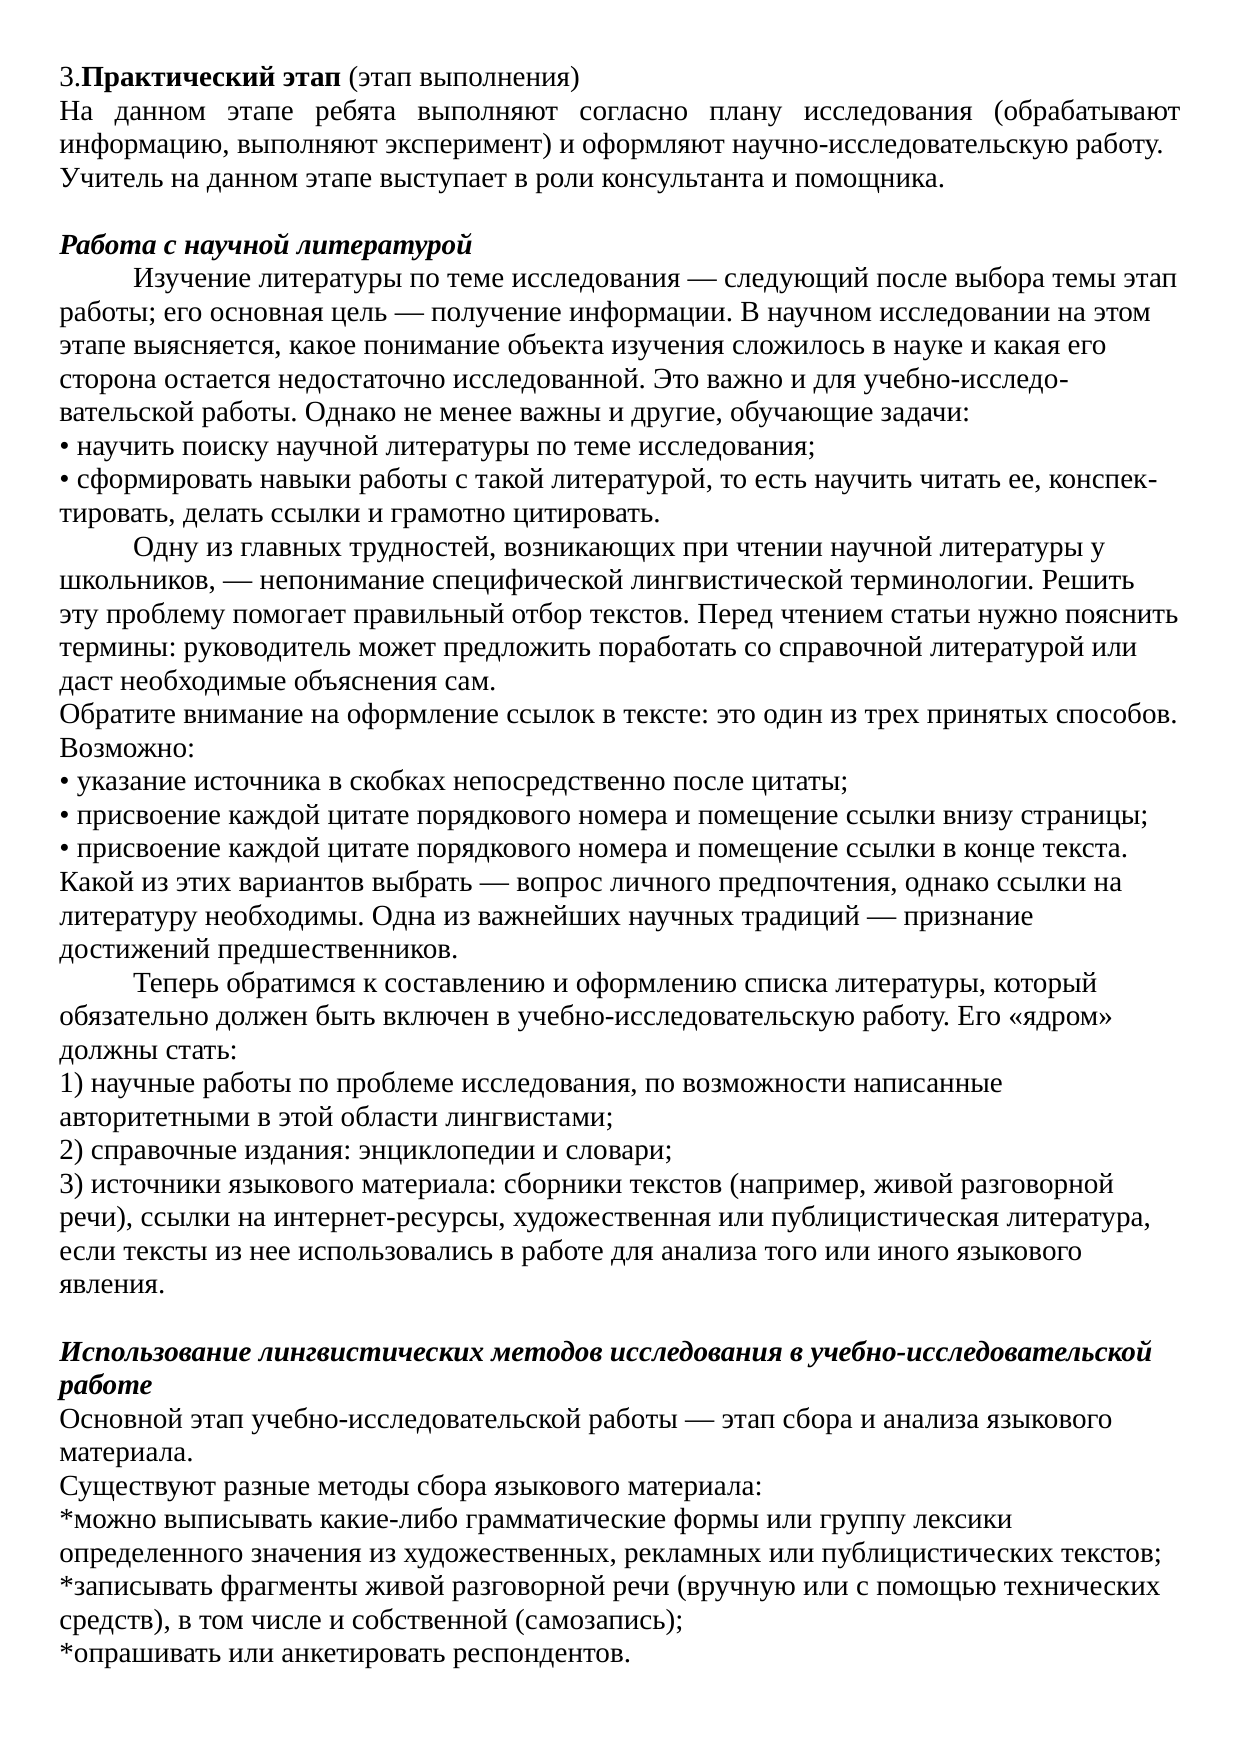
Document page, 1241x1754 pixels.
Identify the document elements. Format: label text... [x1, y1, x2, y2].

text На данном этапе ребята выполняют согласно плану исследования (обрабатывают информацию, выполняют эксперимент) и оформляют научно-исследовательскую работу. [59, 93, 1181, 160]
text • научить поиску научной литературы по теме исследования; • сформировать навыки работы с такой ли­тературой, то есть научить читать ее, конспек­тировать, делать ссылки и грамотно цитировать. Одну из главных трудностей, возникающих при чтении научной литературы у школьников, — не­понимание специфической лингвистической тер­минологии. Решить эту проблему помогает правильный отбор текстов. Перед чтением статьи нужно пояснить термины: руководитель может предложить пора­ботать со справочной литературой или даст необ­ходимые объяснения сам. Обратите внимание на оформление ссылок в тексте: это один из трех принятых способов. Возможно: • указание источника в скобках непосредствен­но после цитаты; • присвоение каждой цитате порядкового но­мера и помещение ссылки внизу страницы; • присвоение каждой цитате порядкового но­мера и помещение ссылки в конце текста. Какой из этих вариантов выбрать — вопрос лич­ного предпочтения, однако ссылки на литературу необходимы. Одна из важнейших научных тради­ций — признание достижений предшественников. Теперь обратимся к составлению и оформ­лению списка литературы, который обязательно должен быть включен в учебно-исследовательс­кую работу. Его «ядром» должны стать: 1) научные работы по проблеме исследова­ния, по возможности написанные авторитетными в этой области лингвистами; 2) справочные издания: энциклопедии и сло­вари; 3) источники языкового материала: сбор­ники текстов (например, живой разговорной речи), ссылки на интернет-ресурсы, художественная или публицистическая литература, если тексты из нее использовались в работе для анализа того или иного языкового явления. [59, 428, 1181, 1334]
text *опрашивать или анкетировать респондентов. [59, 1636, 1181, 1669]
text Работа с научной литературой [59, 227, 1181, 260]
text Учитель на данном этапе выступает в роли консультанта и помощника. [59, 160, 1181, 193]
text Изучение литературы по теме исследования — следующий после выбора темы этап работы; его основная цель — получение информации. В науч­ном исследовании на этом этапе выясняется, ка­кое понимание объекта изучения сложилось в на­уке и какая его сторона остается недостаточно исследованной. Это важно и для учебно-исследо­вательской работы. Однако не менее важны и дру­гие, обучающие задачи: [59, 260, 1181, 428]
text Использование лингвистических методов исследования в учебно-исследовательской работе Основной этап учебно-исследовательской рабо­ты — этап сбора и анализа языкового материала. Существуют разные методы сбора языкового материала: [59, 1334, 1181, 1501]
text 3.Практический этап (этап выполнения) [59, 59, 1181, 93]
text *можно выписывать какие-либо грамматические формы или группу лексики определенного значения из художественных, рекламных или публицистических текстов; *записывать фрагменты живой разговорной речи (вручную или с помощью технических средств), в том числе и собственной (самозапись); [59, 1501, 1181, 1636]
